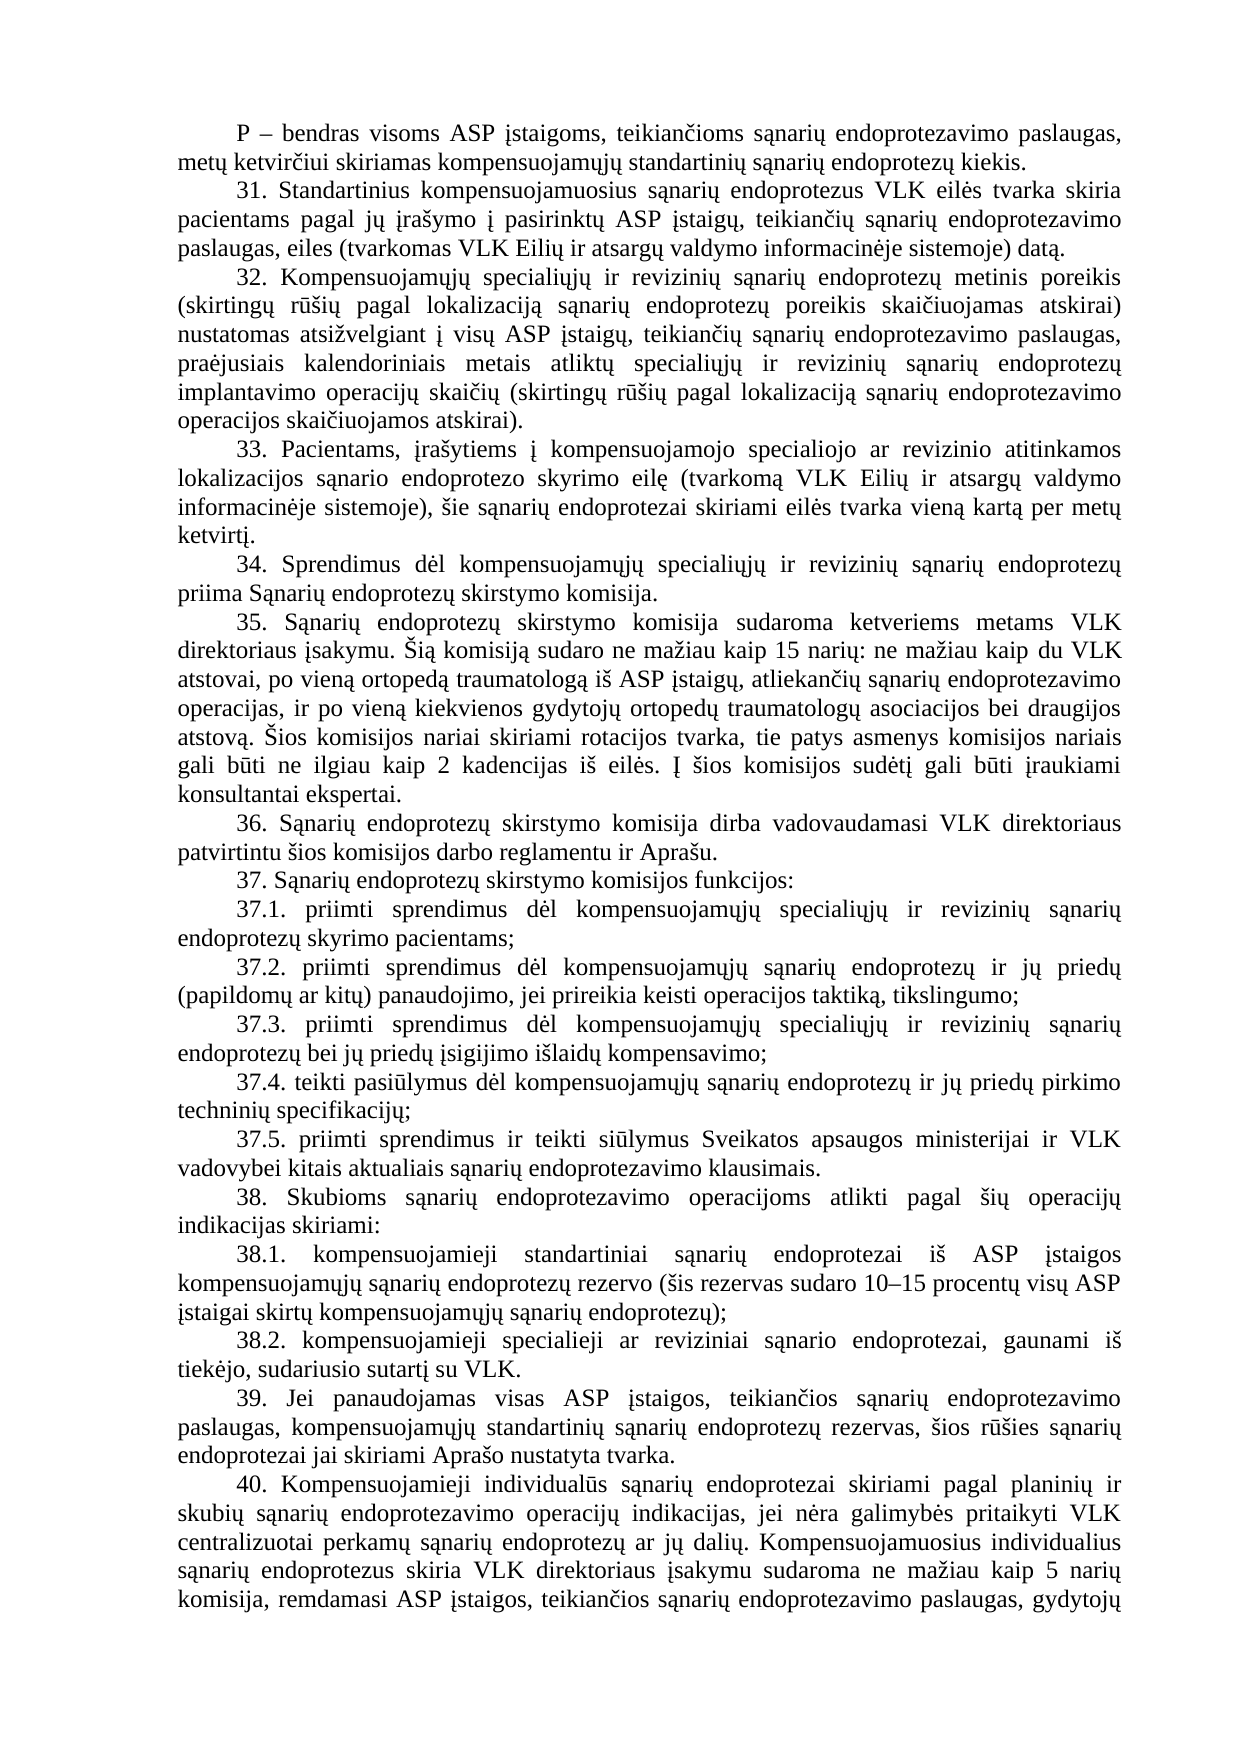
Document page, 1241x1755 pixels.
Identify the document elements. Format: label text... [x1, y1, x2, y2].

text 38.1. kompensuojamieji standartiniai sąnarių endoprotezai iš ASP įstaigos kompensuojamųjų sąnarių endoprotezų rezervo (šis rezervas sudaro 10–15 procentų visų ASP įstaigai skirtų kompensuojamųjų sąnarių endoprotezų); [177, 1239, 1122, 1326]
text 37.5. priimti sprendimus ir teikti siūlymus Sveikatos apsaugos ministerijai ir VLK vadovybei kitais aktualiais sąnarių endoprotezavimo klausimais. [177, 1124, 1122, 1182]
text 36. Sąnarių endoprotezų skirstymo komisija dirba vadovaudamasi VLK direktoriaus patvirtintu šios komisijos darbo reglamentu ir Aprašu. [177, 808, 1122, 866]
text 37.1. priimti sprendimus dėl kompensuojamųjų specialiųjų ir revizinių sąnarių endoprotezų skyrimo pacientams; [177, 894, 1122, 952]
text 37. Sąnarių endoprotezų skirstymo komisijos funkcijos: [177, 866, 1122, 894]
text 33. Pacientams, įrašytiems į kompensuojamojo specialiojo ar revizinio atitinkamos lokalizacijos sąnario endoprotezo skyrimo eilę (tvarkomą VLK Eilių ir atsargų valdymo informacinėje sistemoje), šie sąnarių endoprotezai skiriami eilės tvarka vieną kartą per metų ketvirtį. [177, 434, 1122, 549]
text 38. Skubioms sąnarių endoprotezavimo operacijoms atlikti pagal šių operacijų indikacijas skiriami: [177, 1182, 1122, 1239]
text 37.4. teikti pasiūlymus dėl kompensuojamųjų sąnarių endoprotezų ir jų priedų pirkimo techninių specifikacijų; [177, 1067, 1122, 1124]
text P – bendras visoms ASP įstaigoms, teikiančioms sąnarių endoprotezavimo paslaugas, metų ketvirčiui skiriamas kompensuojamųjų standartinių sąnarių endoprotezų kiekis. [177, 118, 1122, 176]
text 39. Jei panaudojamas visas ASP įstaigos, teikiančios sąnarių endoprotezavimo paslaugas, kompensuojamųjų standartinių sąnarių endoprotezų rezervas, šios rūšies sąnarių endoprotezai jai skiriami Aprašo nustatyta tvarka. [177, 1383, 1122, 1469]
text 34. Sprendimus dėl kompensuojamųjų specialiųjų ir revizinių sąnarių endoprotezų priima Sąnarių endoprotezų skirstymo komisija. [177, 549, 1122, 607]
text 37.2. priimti sprendimus dėl kompensuojamųjų sąnarių endoprotezų ir jų priedų (papildomų ar kitų) panaudojimo, jei prireikia keisti operacijos taktiką, tikslingumo; [177, 952, 1122, 1009]
text 32. Kompensuojamųjų specialiųjų ir revizinių sąnarių endoprotezų metinis poreikis (skirtingų rūšių pagal lokalizaciją sąnarių endoprotezų poreikis skaičiuojamas atskirai) nustatomas atsižvelgiant į visų ASP įstaigų, teikiančių sąnarių endoprotezavimo paslaugas, praėjusiais kalendoriniais metais atliktų specialiųjų ir revizinių sąnarių endoprotezų implantavimo operacijų skaičių (skirtingų rūšių pagal lokalizaciją sąnarių endoprotezavimo operacijos skaičiuojamos atskirai). [177, 262, 1122, 434]
text 40. Kompensuojamieji individualūs sąnarių endoprotezai skiriami pagal planinių ir skubių sąnarių endoprotezavimo operacijų indikacijas, jei nėra galimybės pritaikyti VLK centralizuotai perkamų sąnarių endoprotezų ar jų dalių. Kompensuojamuosius individualius sąnarių endoprotezus skiria VLK direktoriaus įsakymu sudaroma ne mažiau kaip 5 narių komisija, remdamasi ASP įstaigos, teikiančios sąnarių endoprotezavimo paslaugas, gydytojų [177, 1469, 1122, 1613]
text 37.3. priimti sprendimus dėl kompensuojamųjų specialiųjų ir revizinių sąnarių endoprotezų bei jų priedų įsigijimo išlaidų kompensavimo; [177, 1009, 1122, 1067]
text 38.2. kompensuojamieji specialieji ar reviziniai sąnario endoprotezai, gaunami iš tiekėjo, sudariusio sutartį su VLK. [177, 1326, 1122, 1383]
text 31. Standartinius kompensuojamuosius sąnarių endoprotezus VLK eilės tvarka skiria pacientams pagal jų įrašymo į pasirinktų ASP įstaigų, teikiančių sąnarių endoprotezavimo paslaugas, eiles (tvarkomas VLK Eilių ir atsargų valdymo informacinėje sistemoje) datą. [177, 176, 1122, 262]
text 35. Sąnarių endoprotezų skirstymo komisija sudaroma ketveriems metams VLK direktoriaus įsakymu. Šią komisiją sudaro ne mažiau kaip 15 narių: ne mažiau kaip du VLK atstovai, po vieną ortopedą traumatologą iš ASP įstaigų, atliekančių sąnarių endoprotezavimo operacijas, ir po vieną kiekvienos gydytojų ortopedų traumatologų asociacijos bei draugijos atstovą. Šios komisijos nariai skiriami rotacijos tvarka, tie patys asmenys komisijos nariais gali būti ne ilgiau kaip 2 kadencijas iš eilės. Į šios komisijos sudėtį gali būti įraukiami konsultantai ekspertai. [177, 607, 1122, 808]
